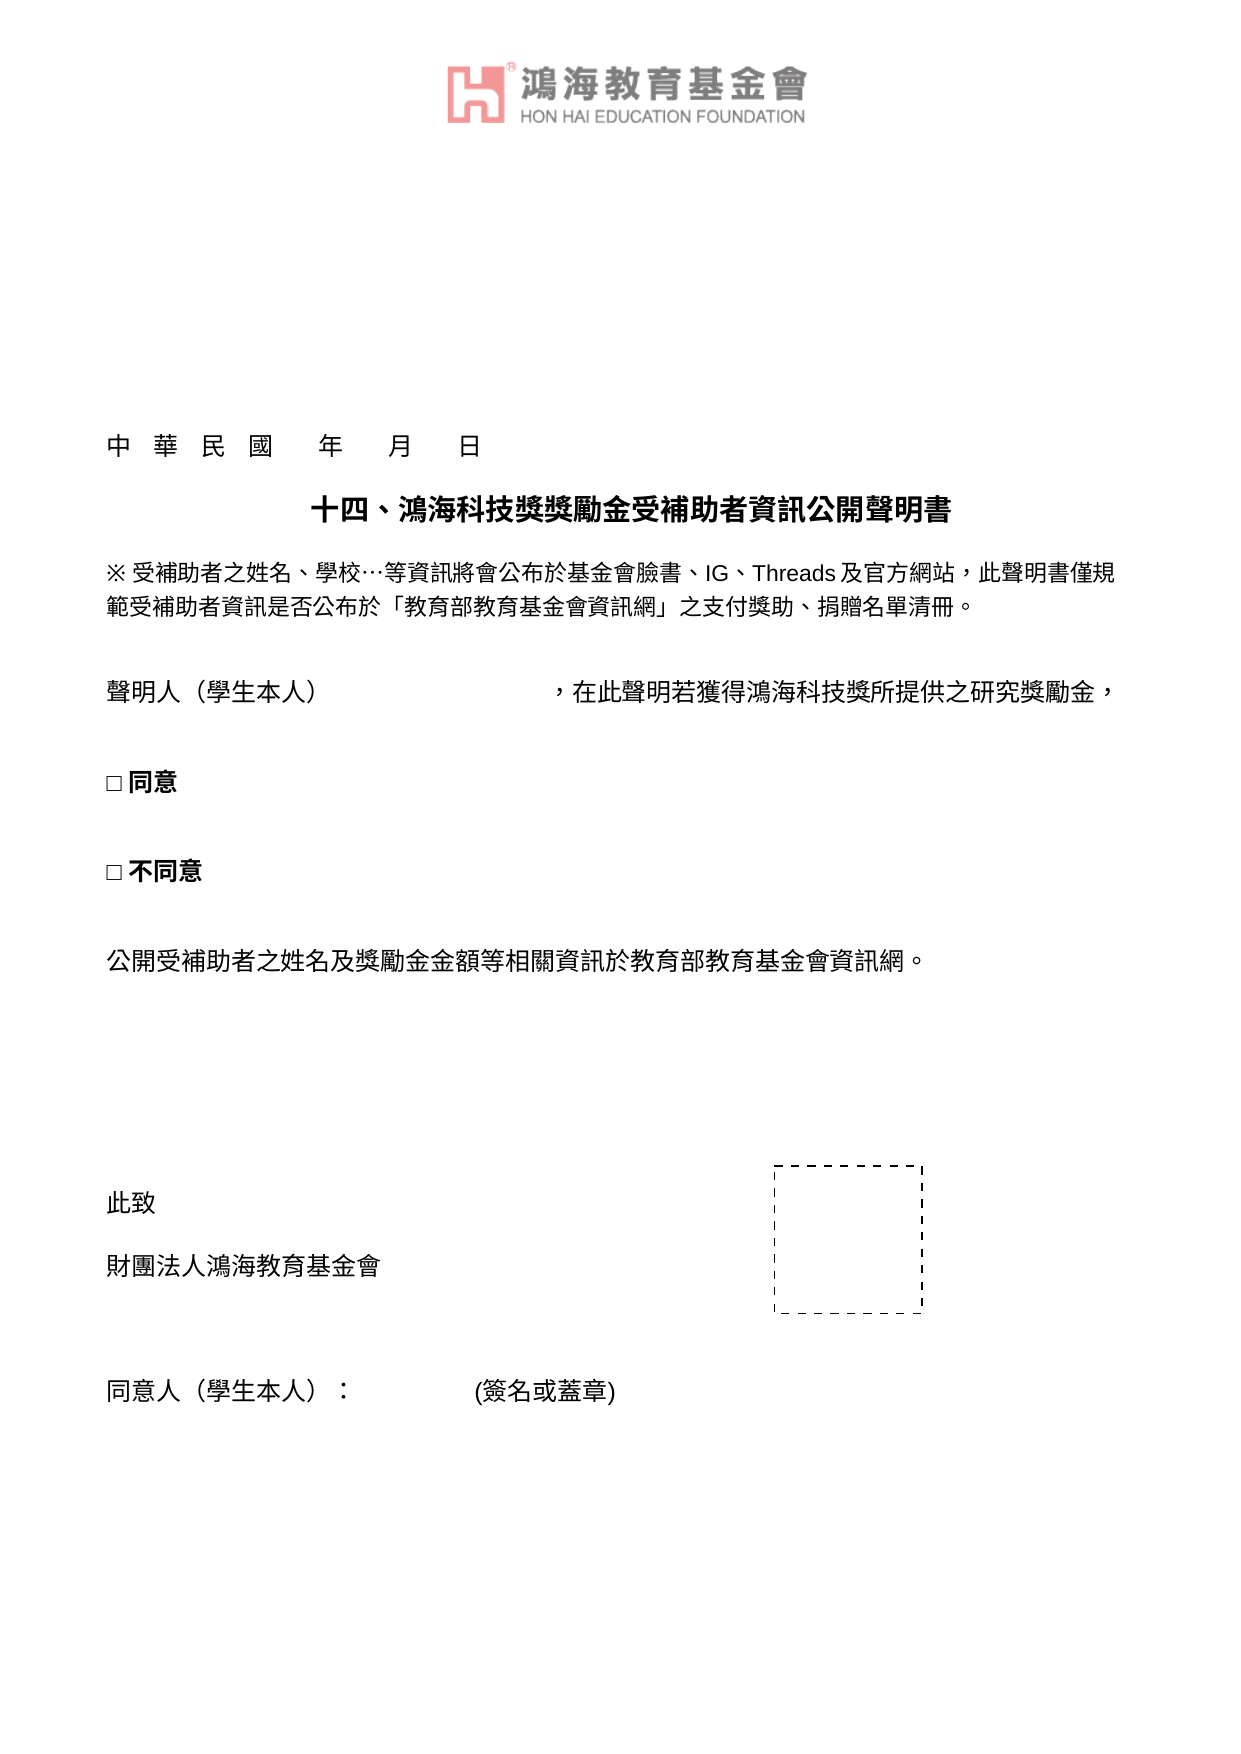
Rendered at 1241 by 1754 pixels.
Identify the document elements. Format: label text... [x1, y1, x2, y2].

subtitle 聲明人（學生本人） ，在此聲明若獲得鴻海科技獎所提供之研究獎勵金， [106, 649, 1136, 711]
subtitle □ 不同意 [106, 828, 1136, 891]
subtitle □ 同意 [106, 739, 1136, 801]
text 十四、鴻海科技獎獎勵金受補助者資訊公開聲明書 [106, 466, 1156, 528]
text 財團法人鴻海教育基金會 [106, 1222, 774, 1285]
subtitle ※ 受補助者之姓名、學校…等資訊將會公布於基金會臉書、IG、Threads及官方網站，此聲明書僅規範受補助者資訊是否公布於「教育部教育基金會資訊網」之支付獎助、捐贈名單清冊。 [106, 555, 1136, 622]
text 中 華 民 國 年 月 日 [106, 403, 1152, 466]
text [922, 1222, 1152, 1285]
subtitle 公開受補助者之姓名及獎勵金金額等相關資訊於教育部教育基金會資訊網。 [106, 918, 1136, 981]
text 此致 [106, 1160, 1152, 1222]
text 同意人（學生本人）： (簽名或蓋章) [106, 1347, 1152, 1410]
